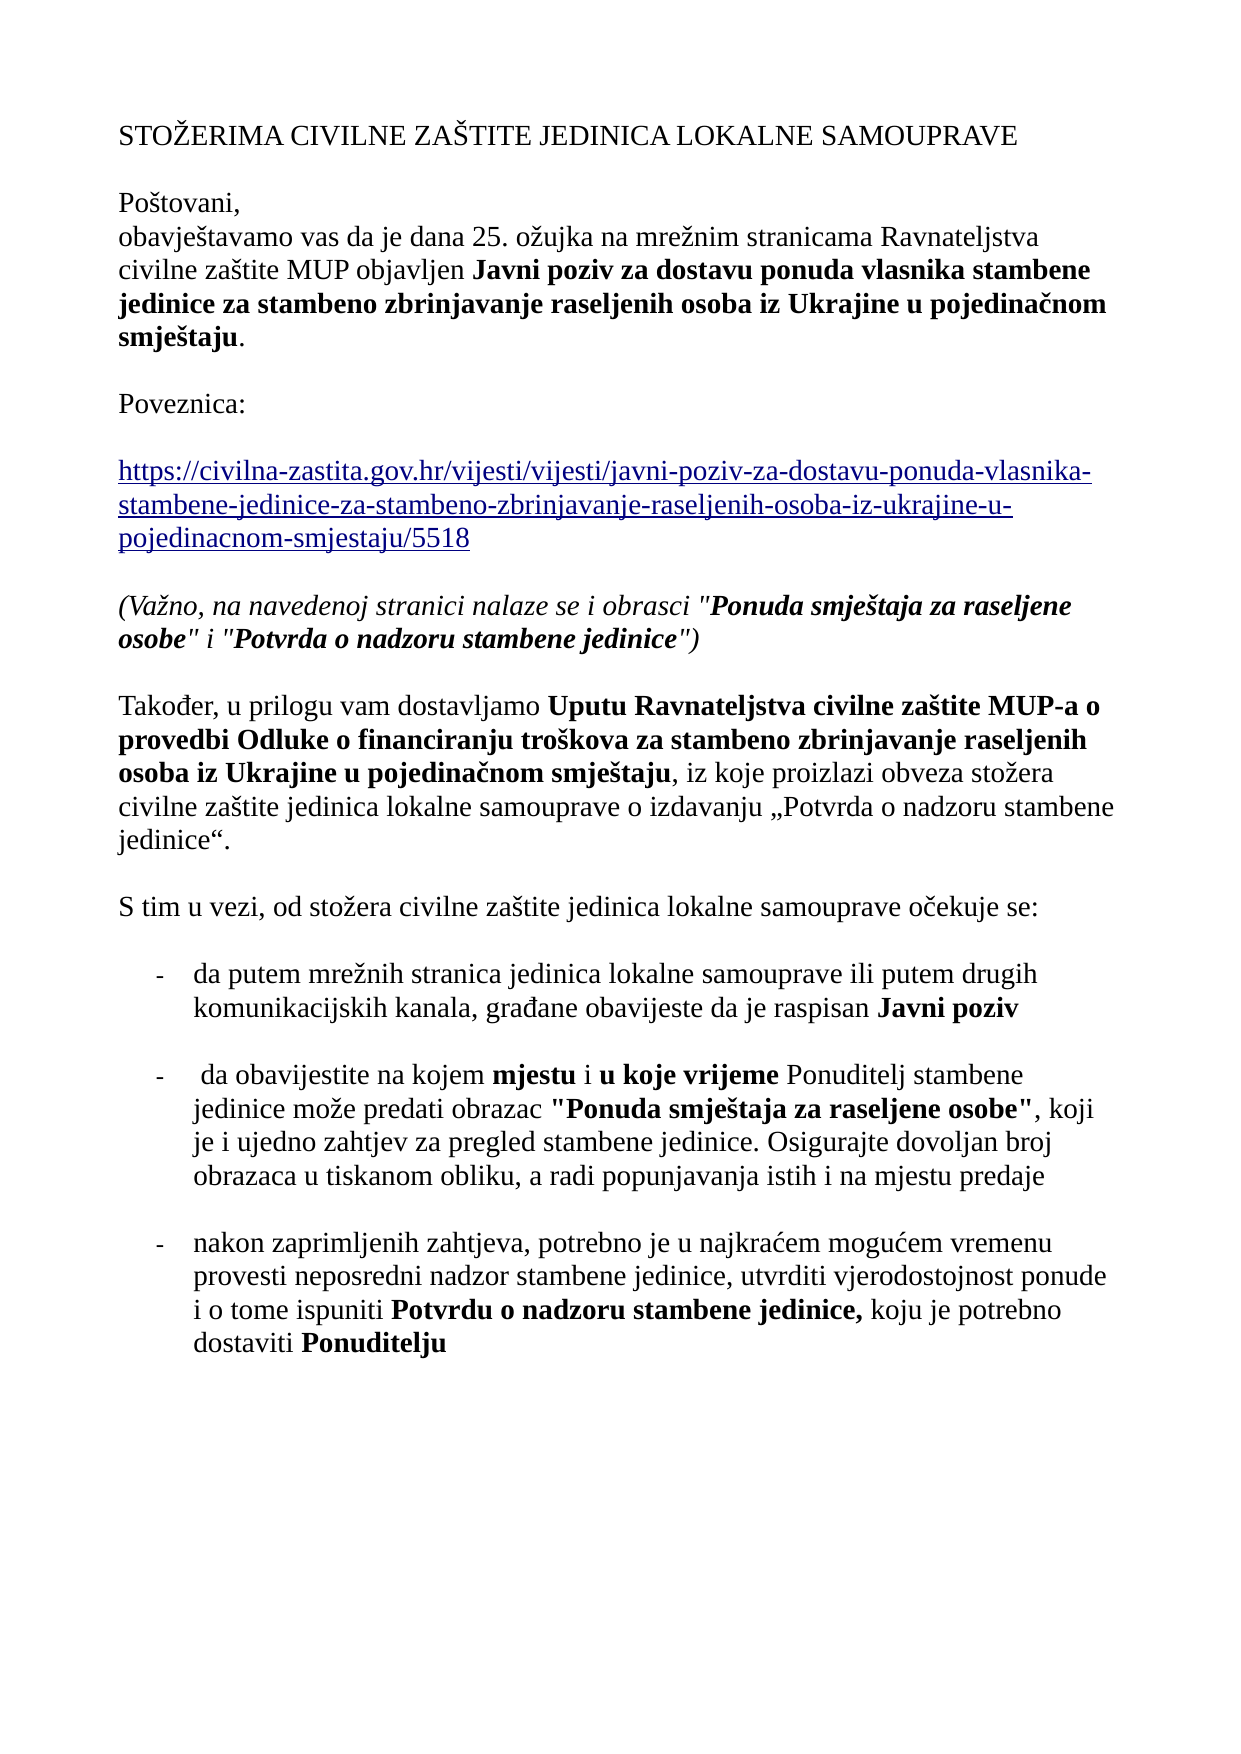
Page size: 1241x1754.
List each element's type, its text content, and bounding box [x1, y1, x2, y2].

text (Važno, na navedenoj stranici nalaze se i obrasci "Ponuda smještaja za raseljene osobe" i "Potvrda o nadzoru stambene jedinice") [118, 588, 1122, 655]
text https://civilna-zastita.gov.hr/vijesti/vijesti/javni-poziv-za-dostavu-ponuda-vlasnika-stambene-jedinice-za-stambeno-zbrinjavanje-raseljenih-osoba-iz-ukrajine-u-pojedinacnom-smjestaju/5518 [118, 453, 1122, 554]
list da obavijestite na kojem mjestu i u koje vrijeme Ponuditelj stambene jedinice može predati obrazac "Ponuda smještaja za raseljene osobe", koji je i ujedno zahtjev za pregled stambene jedinice. Osigurajte dovoljan broj obrazaca u tiskanom obliku, a radi popunjavanja istih i na mjestu predaje [156, 1057, 1122, 1191]
list da putem mrežnih stranica jedinica lokalne samouprave ili putem drugih komunikacijskih kanala, građane obavijeste da je raspisan Javni poziv [156, 957, 1122, 1024]
text Poštovani, [118, 185, 1122, 219]
text obavještavamo vas da je dana 25. ožujka na mrežnim stranicama Ravnateljstva civilne zaštite MUP objavljen Javni poziv za dostavu ponuda vlasnika stambene jedinice za stambeno zbrinjavanje raseljenih osoba iz Ukrajine u pojedinačnom smještaju. [118, 219, 1122, 353]
list nakon zaprimljenih zahtjeva, potrebno je u najkraćem mogućem vremenu provesti neposredni nadzor stambene jedinice, utvrditi vjerodostojnost ponude i o tome ispuniti Potvrdu o nadzoru stambene jedinice, koju je potrebno dostaviti Ponuditelju [156, 1225, 1122, 1359]
text Poveznica: [118, 386, 1122, 420]
text S tim u vezi, od stožera civilne zaštite jedinica lokalne samouprave očekuje se: [118, 889, 1122, 923]
text Također, u prilogu vam dostavljamo Uputu Ravnateljstva civilne zaštite MUP-a o provedbi Odluke o financiranju troškova za stambeno zbrinjavanje raseljenih osoba iz Ukrajine u pojedinačnom smještaju, iz koje proizlazi obveza stožera civilne zaštite jedinica lokalne samouprave o izdavanju „Potvrda o nadzoru stambene jedinice“. [118, 688, 1122, 856]
text STOŽERIMA CIVILNE ZAŠTITE JEDINICA LOKALNE SAMOUPRAVE [118, 118, 1122, 152]
